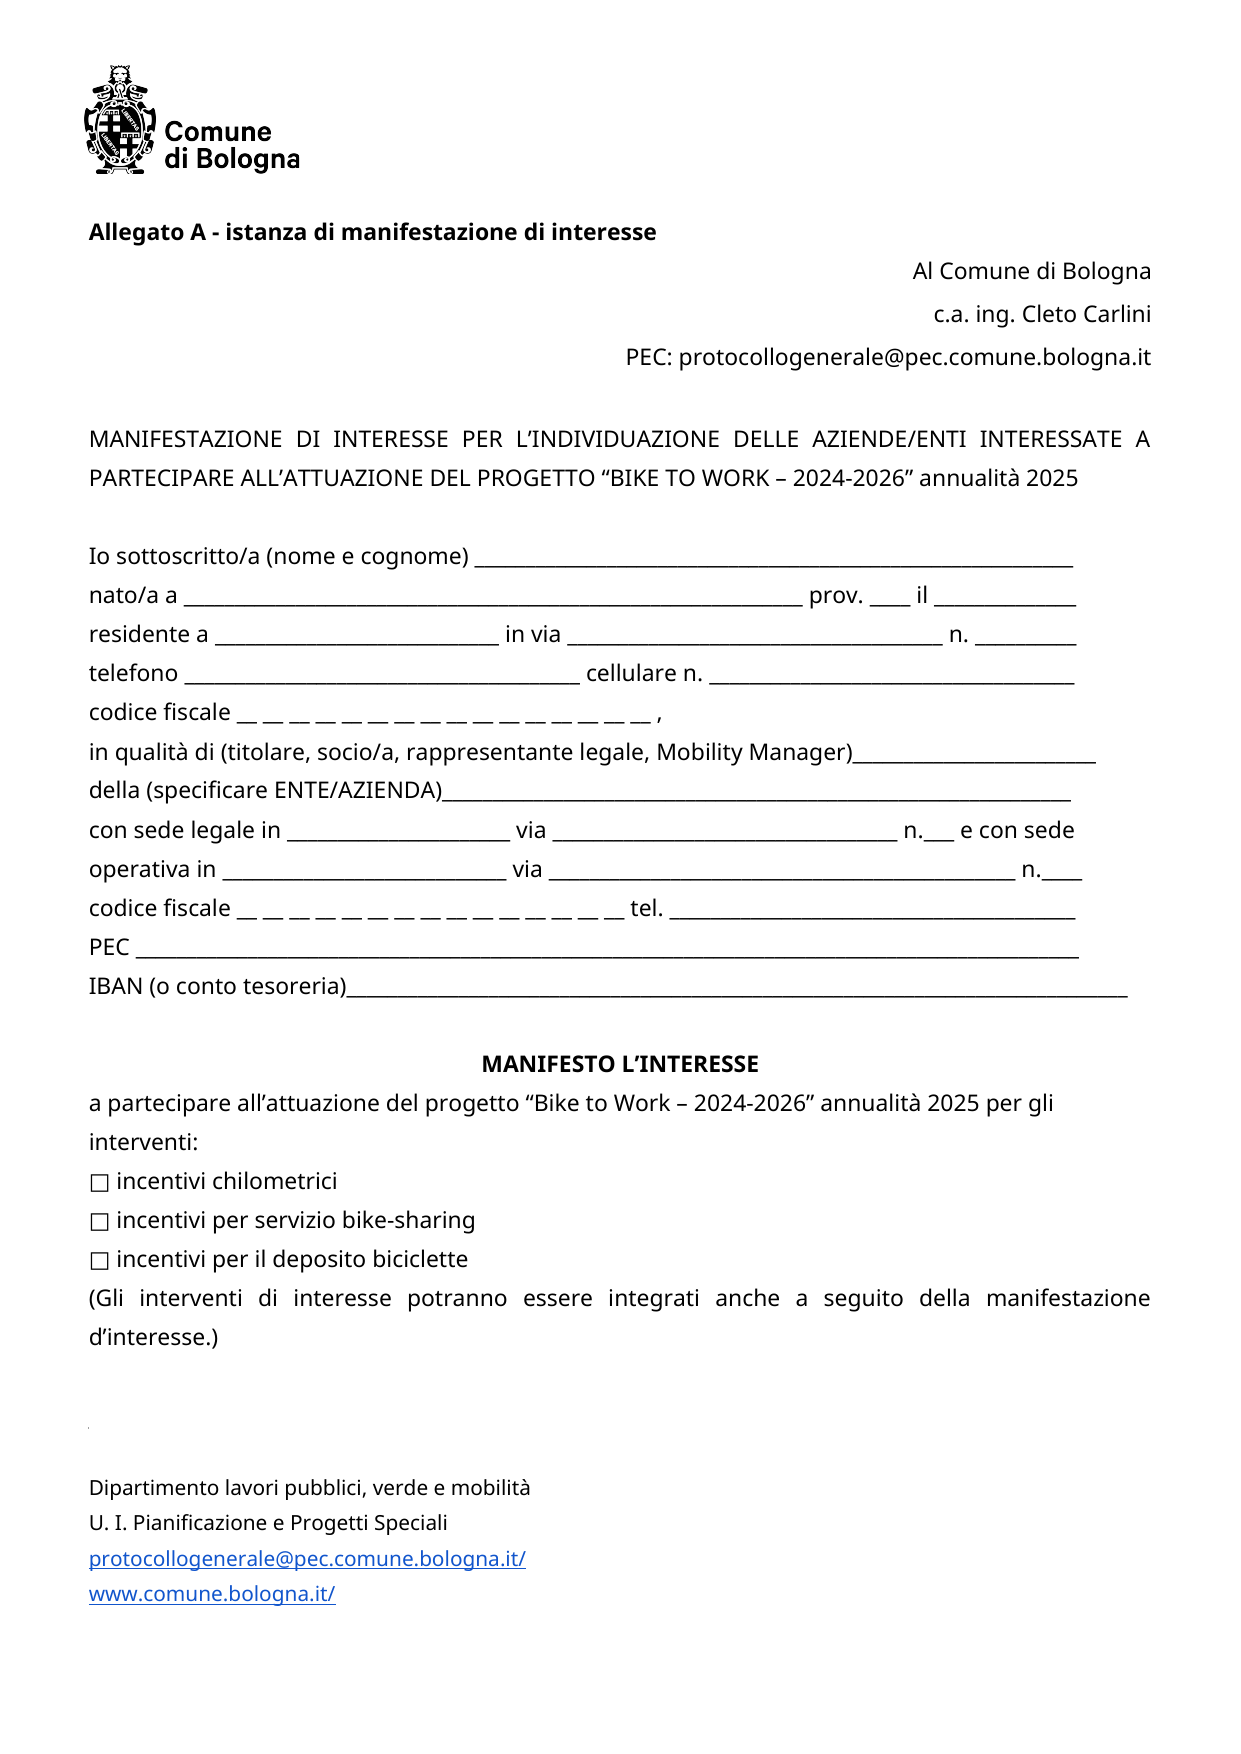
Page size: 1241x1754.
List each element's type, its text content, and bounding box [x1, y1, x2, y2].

text in qualità di (titolare, socio/a, rappresentante legale, Mobility Manager)________________________ [88, 735, 1152, 767]
text Io sottoscritto/a (nome e cognome) ___________________________________________________________ [88, 540, 1152, 571]
text a partecipare all’attuazione del progetto “Bike to Work – 2024-2026” annualità 2025 per gli interventi: [88, 1087, 1152, 1157]
text Allegato A - istanza di manifestazione di interesse [88, 216, 1152, 247]
text PEC: protocollogenerale@pec.comune.bologna.it [88, 341, 1152, 372]
text codice fiscale __ __ __ __ __ __ __ __ __ __ __ __ __ __ __ __ , [88, 696, 1152, 728]
text □ incentivi per il deposito biciclette [88, 1243, 1152, 1274]
text nato/a a _____________________________________________________________ prov. ____ il ______________ [88, 579, 1152, 610]
text Al Comune di Bologna [88, 255, 1152, 286]
text c.a. ing. Cleto Carlini [88, 298, 1152, 329]
text con sede legale in ______________________ via __________________________________ n.___ e con sede operativa in ____________________________ via ______________________________________________ n.____ [88, 813, 1152, 884]
text telefono _______________________________________ cellulare n. ____________________________________ [88, 657, 1152, 688]
text □ incentivi per servizio bike-sharing [88, 1204, 1152, 1235]
text (Gli interventi di interesse potranno essere integrati anche a seguito della manifestazione d’interesse.) [88, 1282, 1152, 1353]
text residente a ____________________________ in via _____________________________________ n. __________ [88, 618, 1152, 649]
text IBAN (o conto tesoreria)_____________________________________________________________________________ [88, 970, 1152, 1001]
text codice fiscale __ __ __ __ __ __ __ __ __ __ __ __ __ __ __ tel. ________________________________________ [88, 892, 1152, 923]
text MANIFESTAZIONE DI INTERESSE PER L’INDIVIDUAZIONE DELLE AZIENDE/ENTI INTERESSATE A PARTECIPARE ALL’ATTUAZIONE DEL PROGETTO “BIKE TO WORK – 2024-2026” annualità 2025 [88, 423, 1152, 493]
text MANIFESTO L’INTERESSE [88, 1048, 1152, 1079]
text □ incentivi chilometrici [88, 1165, 1152, 1196]
text PEC _____________________________________________________________________________________________ [88, 931, 1152, 962]
text della (specificare ENTE/AZIENDA)______________________________________________________________ [88, 774, 1152, 806]
